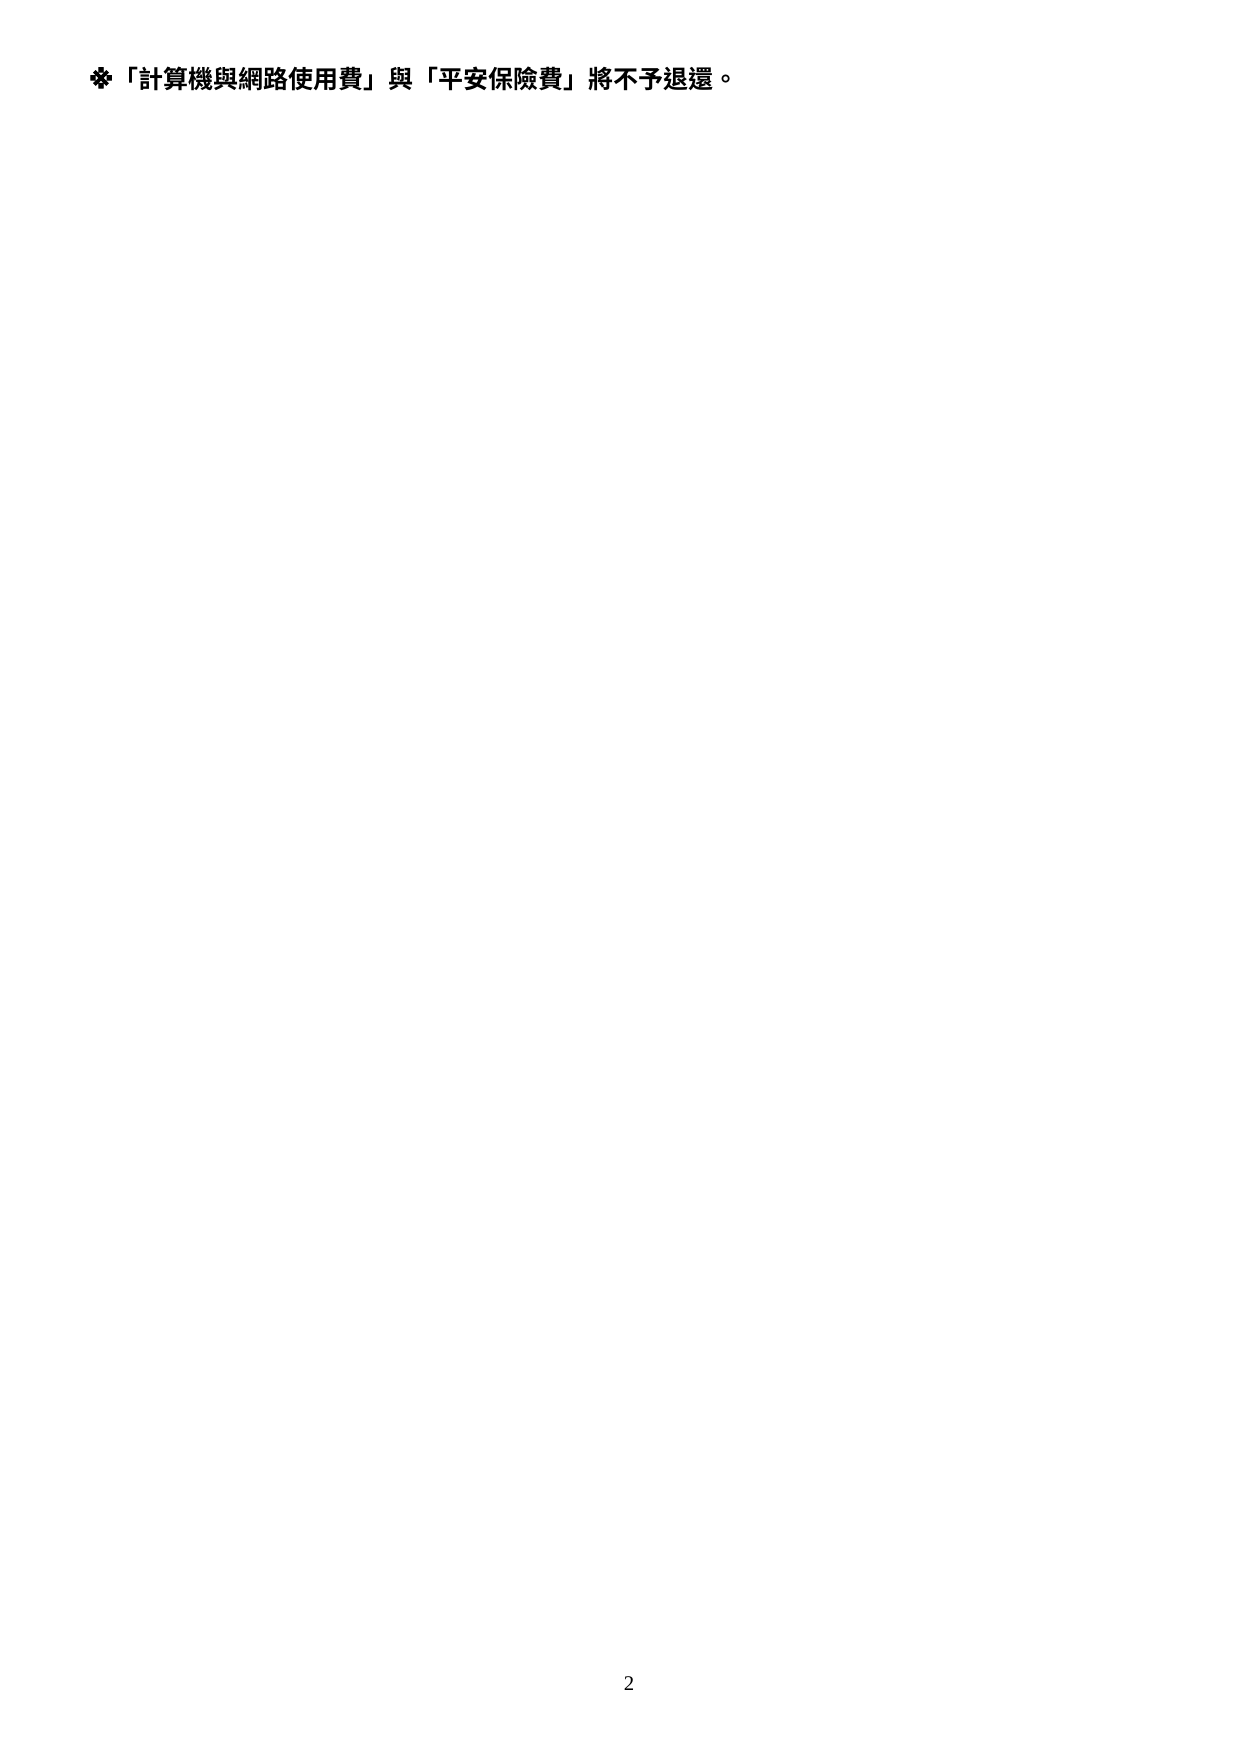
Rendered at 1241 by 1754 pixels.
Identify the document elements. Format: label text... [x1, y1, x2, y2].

text 「計算機與網路使用費」與「平安保險費」將不予退還。 [89, 59, 1119, 95]
